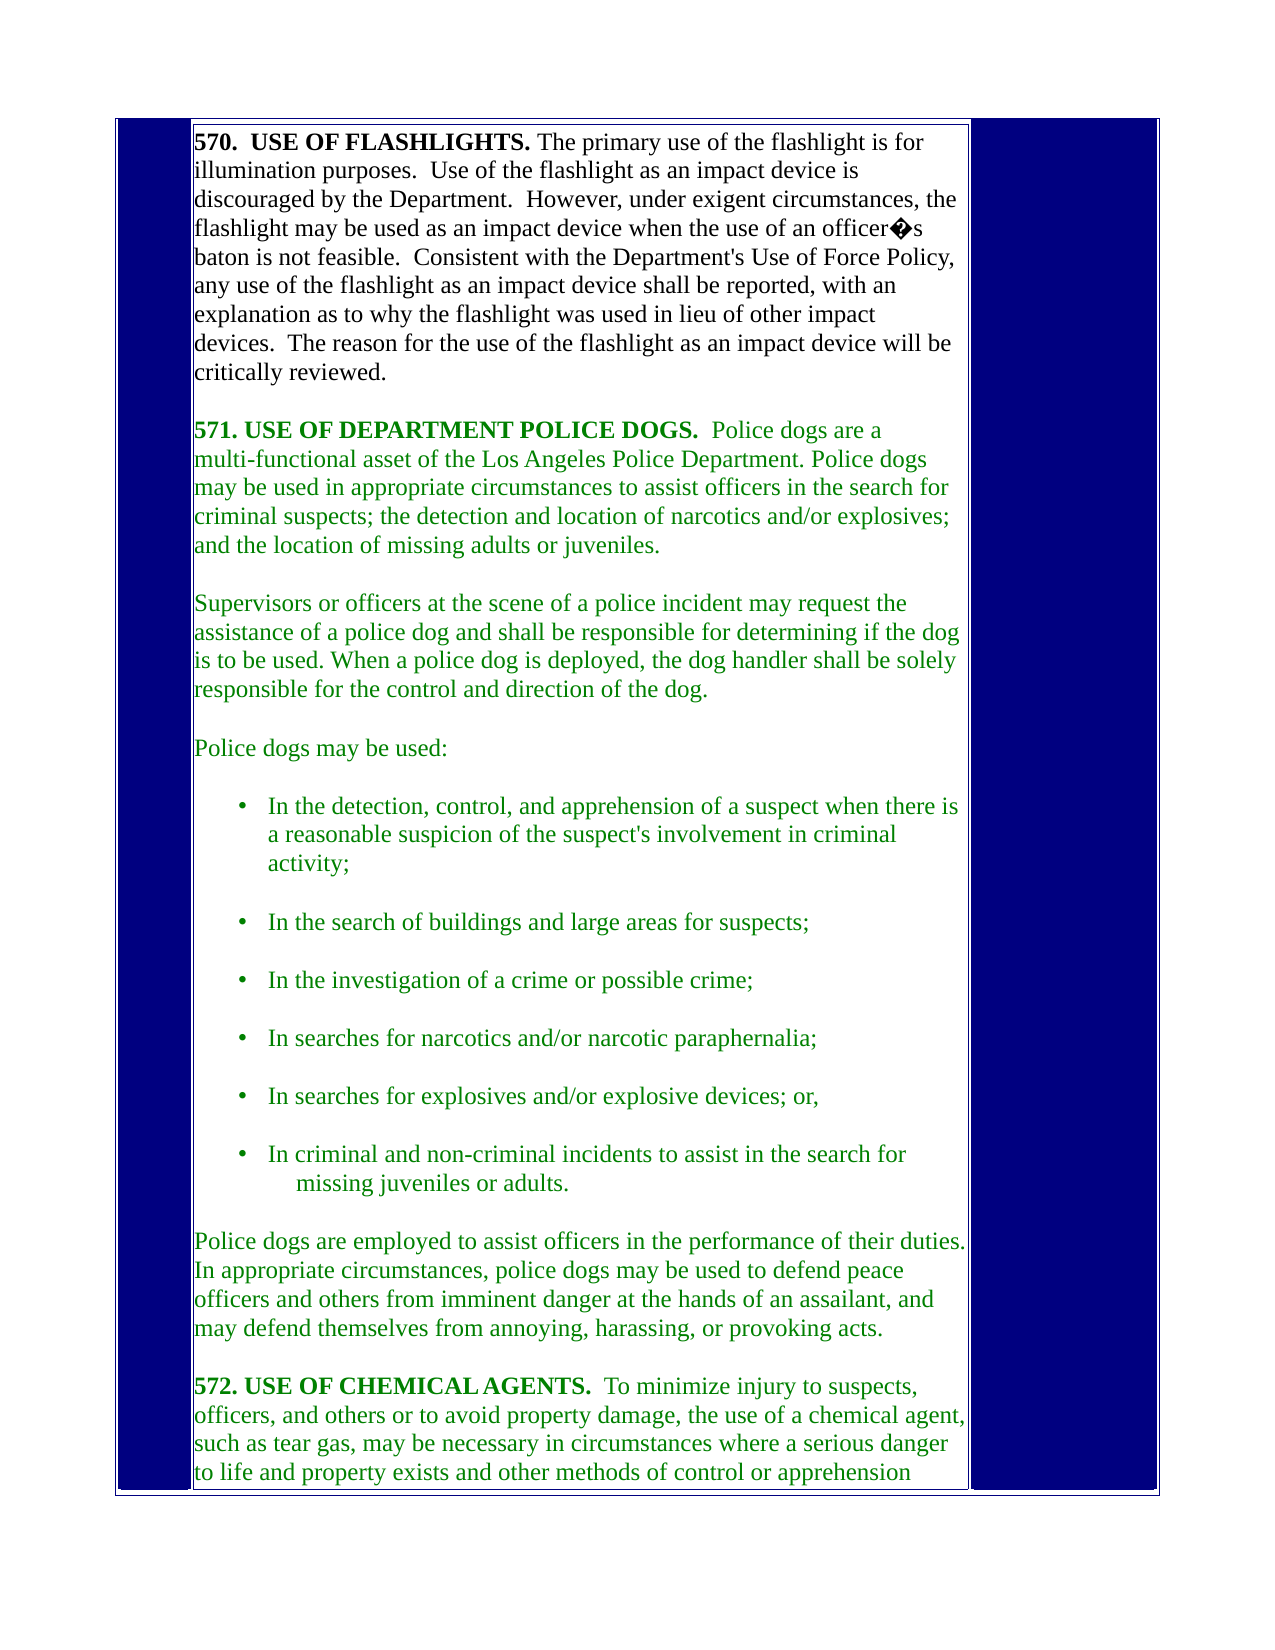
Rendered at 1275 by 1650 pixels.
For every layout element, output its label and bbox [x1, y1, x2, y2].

table_header [118, 119, 191, 1489]
table_header [971, 119, 1157, 1489]
table_header [975, 125, 1154, 1489]
table_header [122, 125, 188, 1489]
